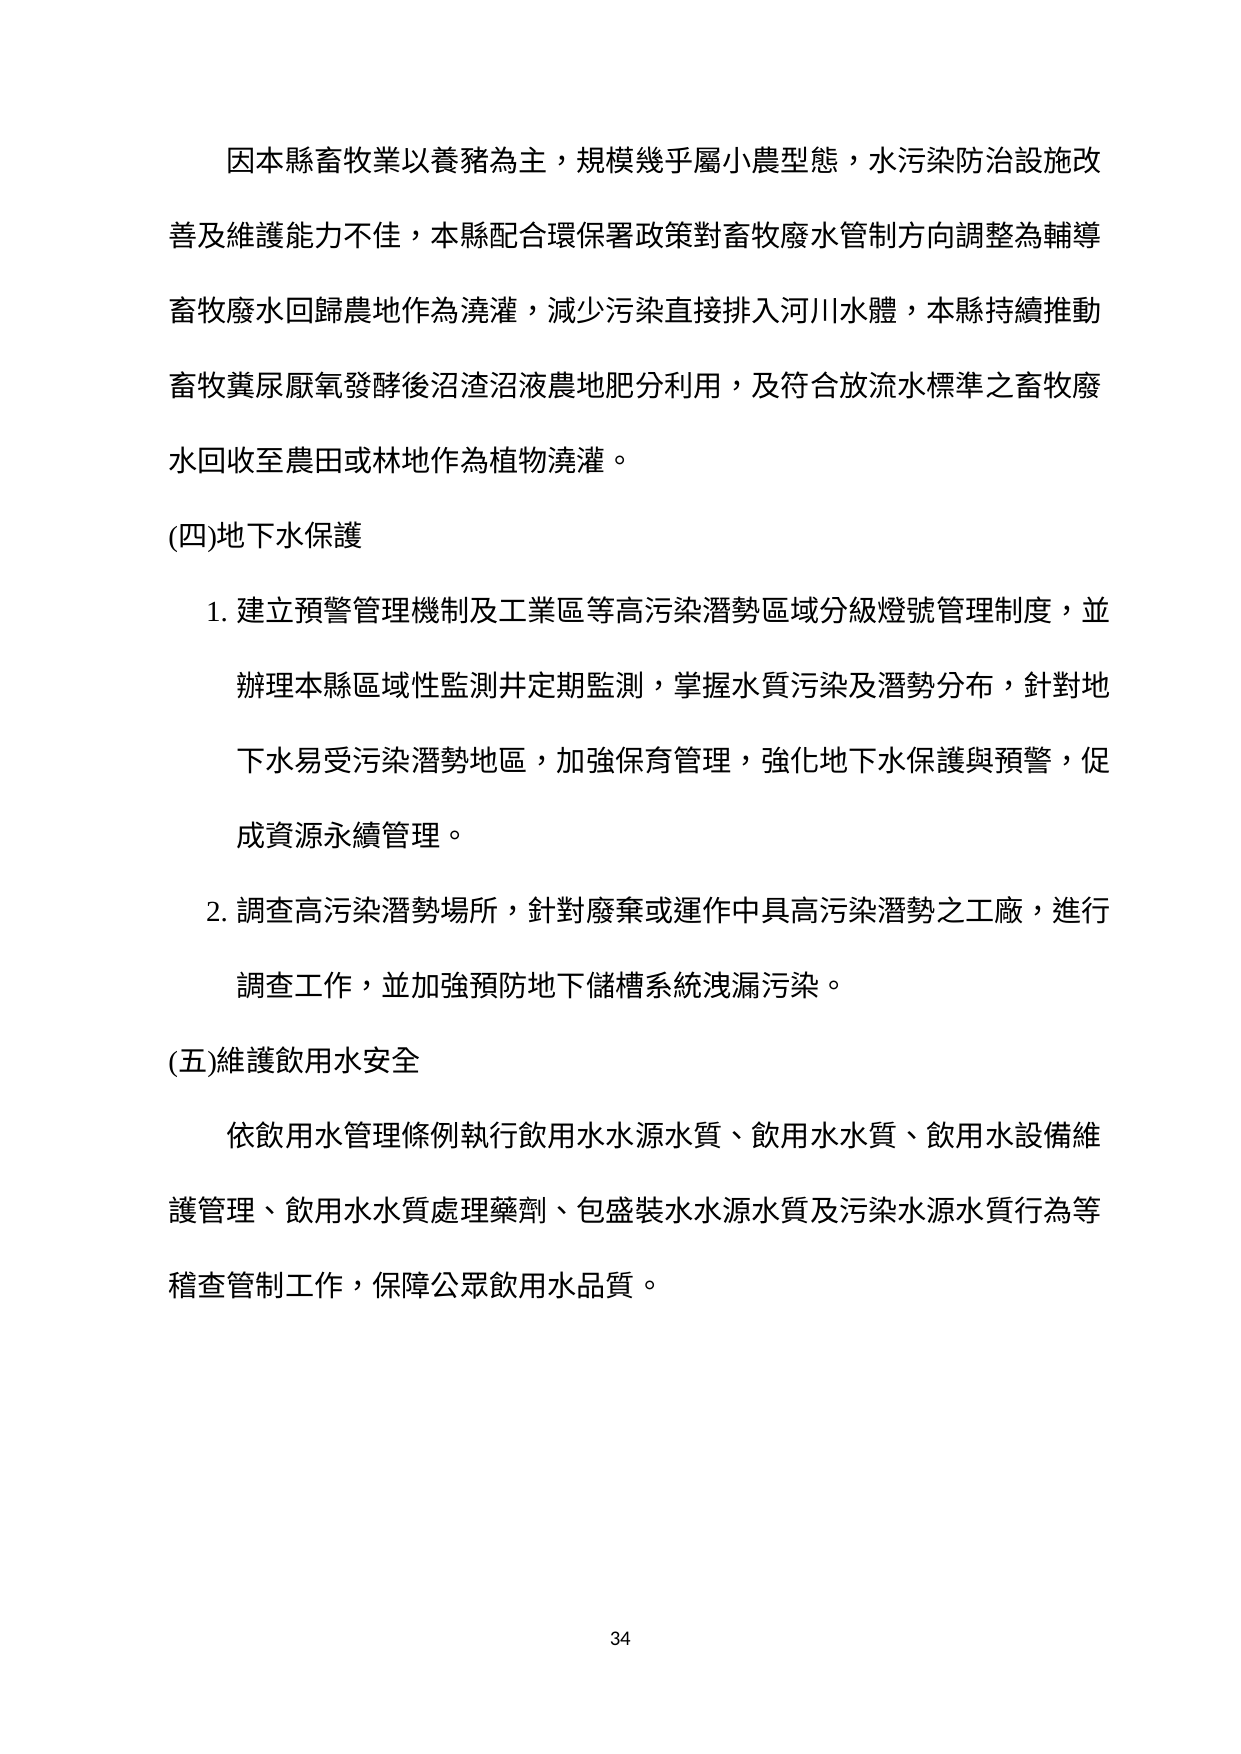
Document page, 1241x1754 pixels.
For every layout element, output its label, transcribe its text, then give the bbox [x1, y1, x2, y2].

text 1. 建立預警管理機制及工業區等高污染潛勢區域分級燈號管理制度，並辦理本縣區域性監測井定期監測，掌握水質污染及潛勢分布，針對地下水易受污染潛勢地區，加強保育管理，強化地下水保護與預警，促成資源永續管理。 [206, 572, 1122, 872]
text (四)地下水保護 [168, 497, 1122, 572]
text (五)維護飲用水安全 [168, 1022, 1122, 1097]
text 因本縣畜牧業以養豬為主，規模幾乎屬小農型態，水污染防治設施改善及維護能力不佳，本縣配合環保署政策對畜牧廢水管制方向調整為輔導畜牧廢水回歸農地作為澆灌，減少污染直接排入河川水體，本縣持續推動畜牧糞尿厭氧發酵後沼渣沼液農地肥分利用，及符合放流水標準之畜牧廢水回收至農田或林地作為植物澆灌。 [168, 122, 1122, 497]
text 2. 調查高污染潛勢場所，針對廢棄或運作中具高污染潛勢之工廠，進行調查工作，並加強預防地下儲槽系統洩漏污染。 [206, 872, 1122, 1022]
text 依飲用水管理條例執行飲用水水源水質、飲用水水質、飲用水設備維護管理、飲用水水質處理藥劑、包盛裝水水源水質及污染水源水質行為等稽查管制工作，保障公眾飲用水品質。 [168, 1097, 1122, 1322]
